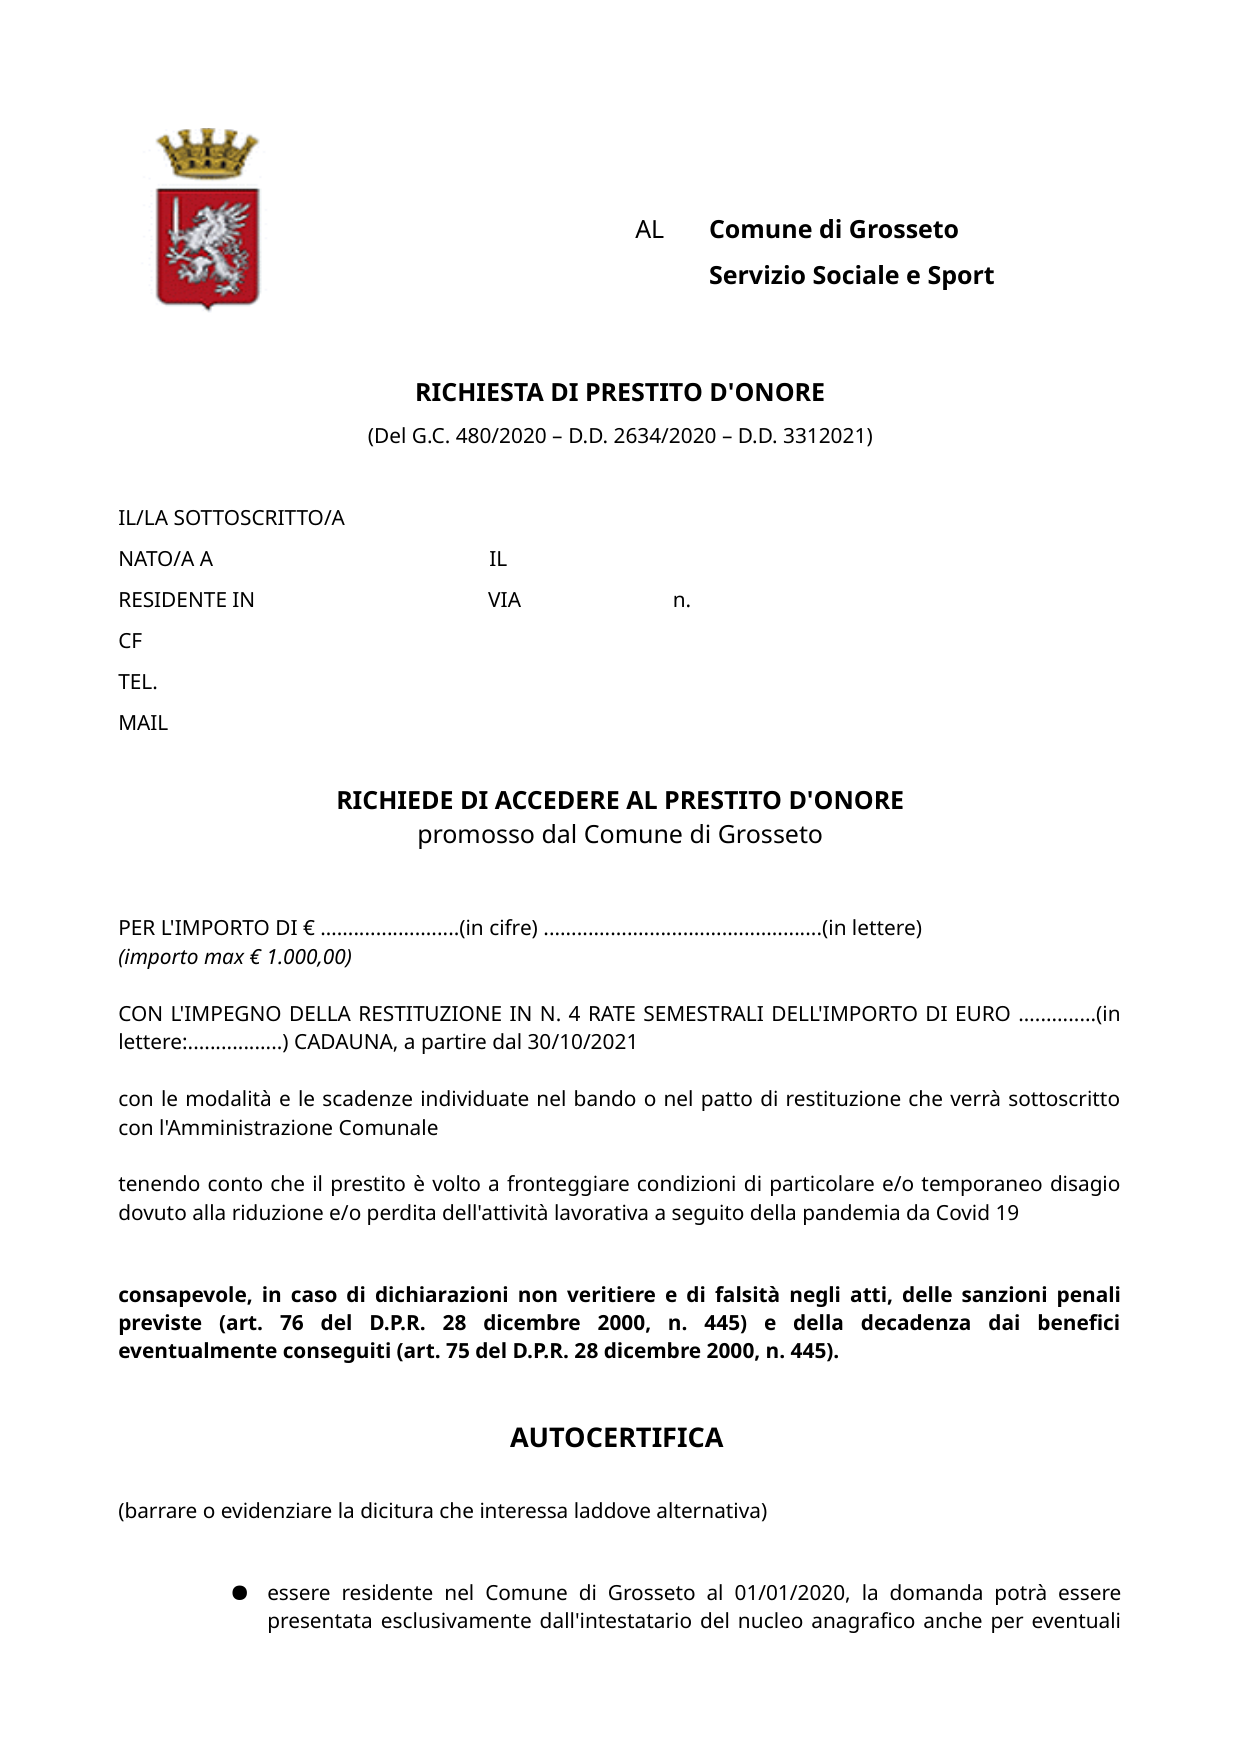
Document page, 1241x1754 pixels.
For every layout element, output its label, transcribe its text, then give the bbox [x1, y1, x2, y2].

text RESIDENTE IN VIA n. [118, 585, 1122, 613]
text con le modalità e le scadenze individuate nel bando o nel patto di restituzione che verrà sottoscritto con l'Amministrazione Comunale [118, 1084, 1122, 1141]
text tenendo conto che il prestito è volto a fronteggiare condizioni di particolare e/o temporaneo disagio dovuto alla riduzione e/o perdita dell'attività lavorativa a seguito della pandemia da Covid 19 [118, 1169, 1122, 1226]
text TEL. [118, 667, 1122, 695]
text RICHIESTA DI PRESTITO D'ONORE [118, 375, 1122, 409]
text consapevole, in caso di dichiarazioni non veritiere e di falsità negli atti, delle sanzioni penali previste (art. 76 del D.P.R. 28 dicembre 2000, n. 445) e della decadenza dai benefici eventualmente conseguiti (art. 75 del D.P.R. 28 dicembre 2000, n. 445). [118, 1280, 1122, 1365]
text IL/LA SOTTOSCRITTO/A [118, 503, 1122, 532]
text Servizio Sociale e Sport [271, 258, 1122, 292]
text RICHIEDE DI ACCEDERE AL PRESTITO D'ONORE [118, 783, 1122, 817]
text [118, 258, 138, 292]
list essere residente nel Comune di Grosseto al 01/01/2020, la domanda potrà essere presentata esclusivamente dall'intestatario del nucleo anagrafico anche per eventuali [229, 1578, 1122, 1635]
text AUTOCERTIFICA [118, 1418, 1122, 1455]
text [118, 211, 138, 245]
text CON L'IMPEGNO DELLA RESTITUZIONE IN N. 4 RATE SEMESTRALI DELL'IMPORTO DI EURO …...........(in lettere:.................) CADAUNA, a partire dal 30/10/2021 [118, 999, 1122, 1056]
text (barrare o evidenziare la dicitura che interessa laddove alternativa) [118, 1496, 1122, 1525]
text MAIL [118, 708, 1122, 736]
text AL Comune di Grosseto [271, 211, 1122, 245]
text (Del G.C. 480/2020 – D.D. 2634/2020 – D.D. 3312021) [118, 421, 1122, 450]
text CF [118, 626, 1122, 654]
text PER L'IMPORTO DI € …......................(in cifre) ..................................................(in lettere) [118, 913, 1122, 942]
text (importo max € 1.000,00) [118, 942, 1122, 970]
text NATO/A A IL [118, 544, 1122, 573]
text promosso dal Comune di Grosseto [118, 817, 1122, 851]
